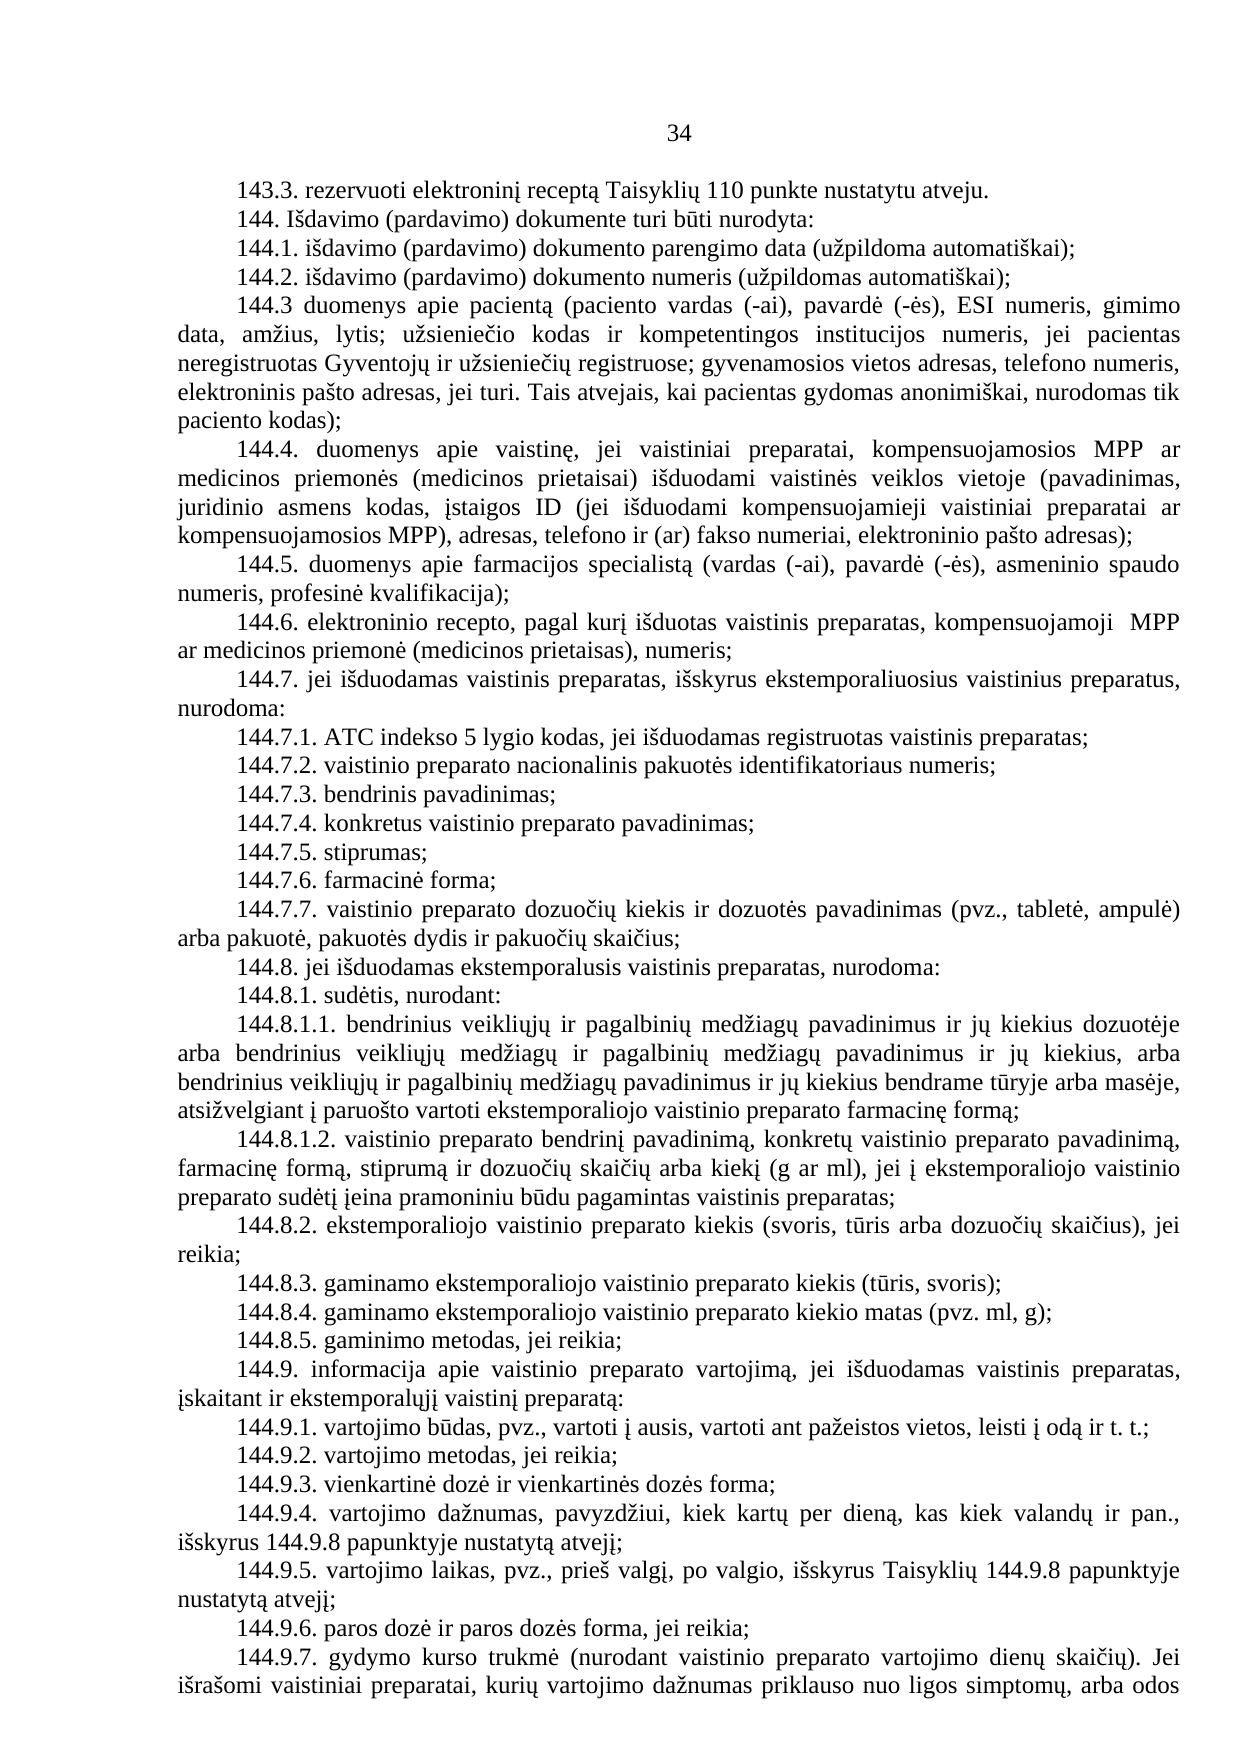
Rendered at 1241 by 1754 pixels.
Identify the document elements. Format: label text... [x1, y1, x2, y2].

text 144.7.4. konkretus vaistinio preparato pavadinimas; [177, 808, 1181, 837]
text 144.7.5. stiprumas; [177, 837, 1181, 866]
text 144.8. jei išduodamas ekstemporalusis vaistinis preparatas, nurodoma: [177, 952, 1181, 981]
text 144.3 duomenys apie pacientą (paciento vardas (-ai), pavardė (-ės), ESI numeris, gimimo data, amžius, lytis; užsieniečio kodas ir kompetentingos institucijos numeris, jei pacientas neregistruotas Gyventojų ir užsieniečių registruose; gyvenamosios vietos adresas, telefono numeris, elektroninis pašto adresas, jei turi. Tais atvejais, kai pacientas gydomas anonimiškai, nurodomas tik paciento kodas); [177, 291, 1181, 434]
text 144.7.2. vaistinio preparato nacionalinis pakuotės identifikatoriaus numeris; [177, 751, 1181, 779]
text 144.9. informacija apie vaistinio preparato vartojimą, jei išduodamas vaistinis preparatas, įskaitant ir ekstemporalųjį vaistinį preparatą: [177, 1354, 1181, 1412]
text 144.7.7. vaistinio preparato dozuočių kiekis ir dozuotės pavadinimas (pvz., tabletė, ampulė) arba pakuotė, pakuotės dydis ir pakuočių skaičius; [177, 894, 1181, 952]
text 144.7.6. farmacinė forma; [177, 866, 1181, 894]
text 144.9.6. paros dozė ir paros dozės forma, jei reikia; [177, 1613, 1181, 1642]
text 144.7.3. bendrinis pavadinimas; [177, 779, 1181, 808]
text 144.9.3. vienkartinė dozė ir vienkartinės dozės forma; [177, 1469, 1181, 1498]
text 144.8.1. sudėtis, nurodant: [177, 981, 1181, 1009]
text 144.8.1.1. bendrinius veikliųjų ir pagalbinių medžiagų pavadinimus ir jų kiekius dozuotėje arba bendrinius veikliųjų medžiagų ir pagalbinių medžiagų pavadinimus ir jų kiekius, arba bendrinius veikliųjų ir pagalbinių medžiagų pavadinimus ir jų kiekius bendrame tūryje arba masėje, atsižvelgiant į paruošto vartoti ekstemporaliojo vaistinio preparato farmacinę formą; [177, 1009, 1181, 1124]
text 144.9.7. gydymo kurso trukmė (nurodant vaistinio preparato vartojimo dienų skaičių). Jei išrašomi vaistiniai preparatai, kurių vartojimo dažnumas priklauso nuo ligos simptomų, arba odos [177, 1642, 1181, 1699]
text 144.9.5. vartojimo laikas, pvz., prieš valgį, po valgio, išskyrus Taisyklių 144.9.8 papunktyje nustatytą atvejį; [177, 1556, 1181, 1613]
text 144.7.1. ATC indekso 5 lygio kodas, jei išduodamas registruotas vaistinis preparatas; [177, 722, 1181, 751]
text 144.8.5. gaminimo metodas, jei reikia; [177, 1326, 1181, 1354]
text 144.7. jei išduodamas vaistinis preparatas, išskyrus ekstemporaliuosius vaistinius preparatus, nurodoma: [177, 664, 1181, 722]
text 144.5. duomenys apie farmacijos specialistą (vardas (-ai), pavardė (-ės), asmeninio spaudo numeris, profesinė kvalifikacija); [177, 549, 1181, 607]
text 144.9.4. vartojimo dažnumas, pavyzdžiui, kiek kartų per dieną, kas kiek valandų ir pan., išskyrus 144.9.8 papunktyje nustatytą atvejį; [177, 1498, 1181, 1556]
text 144.8.4. gaminamo ekstemporaliojo vaistinio preparato kiekio matas (pvz. ml, g); [177, 1297, 1181, 1326]
text 144.8.1.2. vaistinio preparato bendrinį pavadinimą, konkretų vaistinio preparato pavadinimą, farmacinę formą, stiprumą ir dozuočių skaičių arba kiekį (g ar ml), jei į ekstemporaliojo vaistinio preparato sudėtį įeina pramoniniu būdu pagamintas vaistinis preparatas; [177, 1124, 1181, 1211]
text 144.9.2. vartojimo metodas, jei reikia; [177, 1441, 1181, 1469]
text 144.8.2. ekstemporaliojo vaistinio preparato kiekis (svoris, tūris arba dozuočių skaičius), jei reikia; [177, 1211, 1181, 1268]
text 144. Išdavimo (pardavimo) dokumente turi būti nurodyta: [177, 204, 1181, 233]
text 144.1. išdavimo (pardavimo) dokumento parengimo data (užpildoma automatiškai); [177, 233, 1181, 262]
text 144.9.1. vartojimo būdas, pvz., vartoti į ausis, vartoti ant pažeistos vietos, leisti į odą ir t. t.; [177, 1412, 1181, 1441]
text 144.2. išdavimo (pardavimo) dokumento numeris (užpildomas automatiškai); [177, 262, 1181, 291]
text 143.3. rezervuoti elektroninį receptą Taisyklių 110 punkte nustatytu atveju. [177, 176, 1181, 204]
text 144.8.3. gaminamo ekstemporaliojo vaistinio preparato kiekis (tūris, svoris); [177, 1268, 1181, 1297]
text 144.4. duomenys apie vaistinę, jei vaistiniai preparatai, kompensuojamosios MPP ar medicinos priemonės (medicinos prietaisai) išduodami vaistinės veiklos vietoje (pavadinimas, juridinio asmens kodas, įstaigos ID (jei išduodami kompensuojamieji vaistiniai preparatai ar kompensuojamosios MPP), adresas, telefono ir (ar) fakso numeriai, elektroninio pašto adresas); [177, 434, 1181, 549]
text 144.6. elektroninio recepto, pagal kurį išduotas vaistinis preparatas, kompensuojamoji MPP ar medicinos priemonė (medicinos prietaisas), numeris; [177, 607, 1181, 664]
